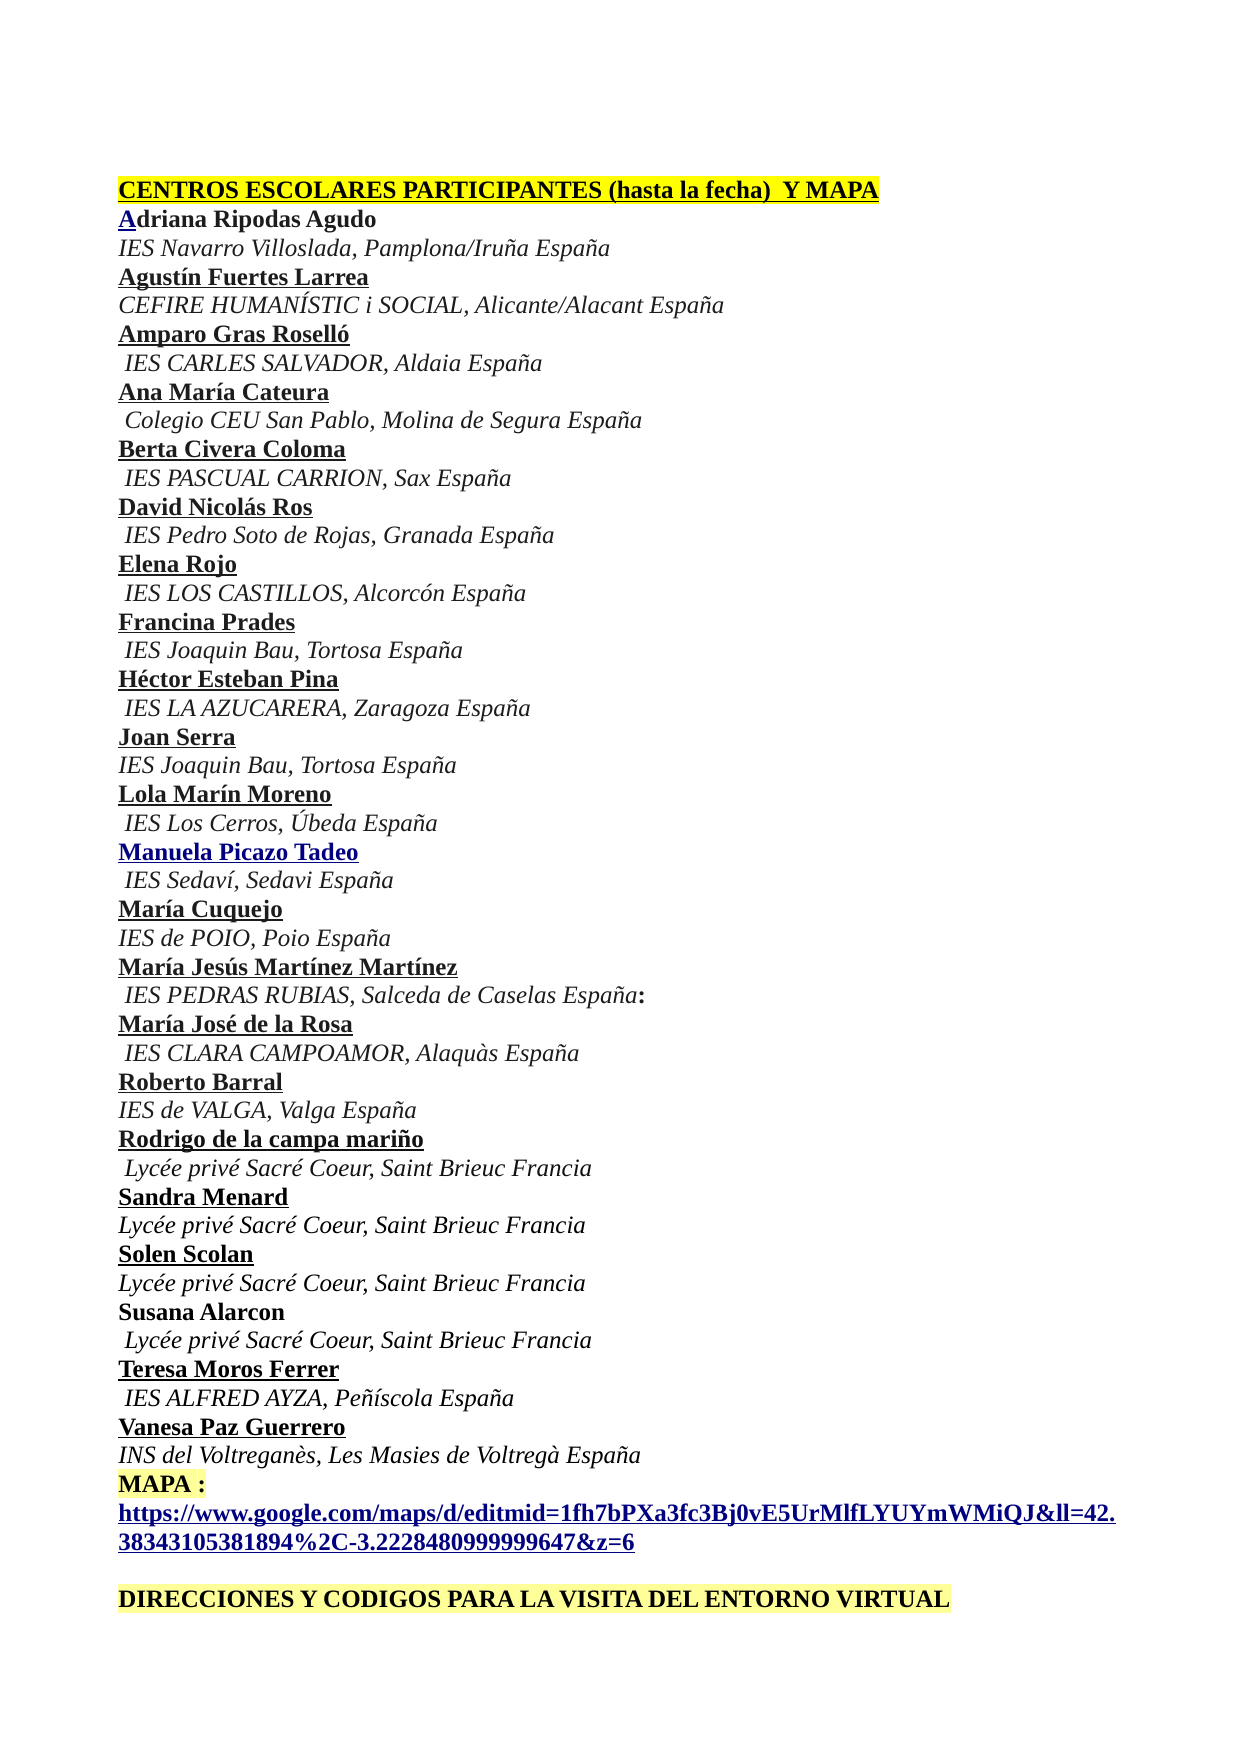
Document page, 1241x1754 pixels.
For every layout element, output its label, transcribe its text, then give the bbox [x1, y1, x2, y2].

text Lycée privé Sacré Coeur, Saint Brieuc Francia [118, 1268, 1122, 1297]
text Ana María Cateura [118, 377, 1122, 406]
text IES Joaquin Bau, Tortosa España [118, 751, 1122, 779]
text Amparo Gras Roselló [118, 319, 1122, 348]
text Rodrigo de la campa mariño [118, 1124, 1122, 1153]
text IES CARLES SALVADOR, Aldaia España [118, 348, 1122, 377]
text IES Pedro Soto de Rojas, Granada España [118, 521, 1122, 549]
text IES Joaquin Bau, Tortosa España [118, 636, 1122, 664]
text Roberto Barral [118, 1067, 1122, 1096]
text Sandra Menard [118, 1182, 1122, 1211]
text Lycée privé Sacré Coeur, Saint Brieuc Francia [118, 1326, 1122, 1354]
text IES Navarro Villoslada, Pamplona/Iruña España [118, 233, 1122, 262]
text IES LA AZUCARERA, Zaragoza España [118, 693, 1122, 722]
text IES ALFRED AYZA, Peñíscola España [118, 1383, 1122, 1412]
text Héctor Esteban Pina [118, 664, 1122, 693]
text IES PEDRAS RUBIAS, Salceda de Caselas España: [118, 981, 1122, 1009]
text Teresa Moros Ferrer [118, 1354, 1122, 1383]
text IES de POIO, Poio España [118, 923, 1122, 952]
text IES CLARA CAMPOAMOR, Alaquàs España [118, 1038, 1122, 1067]
text CEFIRE HUMANÍSTIC i SOCIAL, Alicante/Alacant España [118, 291, 1122, 319]
text Lola Marín Moreno [118, 779, 1122, 808]
text Colegio CEU San Pablo, Molina de Segura España [118, 406, 1122, 434]
text IES LOS CASTILLOS, Alcorcón España [118, 578, 1122, 607]
text INS del Voltreganès, Les Masies de Voltregà España [118, 1441, 1122, 1469]
text María Cuquejo [118, 894, 1122, 923]
text IES Los Cerros, Úbeda España [118, 808, 1122, 837]
text Agustín Fuertes Larrea [118, 262, 1122, 291]
text DIRECCIONES Y CODIGOS PARA LA VISITA DEL ENTORNO VIRTUAL [118, 1584, 1122, 1613]
text Francina Prades [118, 607, 1122, 636]
text IES PASCUAL CARRION, Sax España [118, 463, 1122, 492]
text Joan Serra [118, 722, 1122, 751]
text CENTROS ESCOLARES PARTICIPANTES (hasta la fecha) Y MAPA [118, 176, 1122, 204]
text Vanesa Paz Guerrero [118, 1412, 1122, 1441]
text Solen Scolan [118, 1239, 1122, 1268]
text Elena Rojo [118, 549, 1122, 578]
text María José de la Rosa [118, 1009, 1122, 1038]
text Lycée privé Sacré Coeur, Saint Brieuc Francia [118, 1153, 1122, 1182]
text Adriana Ripodas Agudo [118, 204, 1122, 233]
text IES Sedaví, Sedavi España [118, 866, 1122, 894]
text MAPA : https://www.google.com/maps/d/editmid=1fh7bPXa3fc3Bj0vE5UrMlfLYUYmWMiQJ&ll=42.38343105381894%2C-3.2228480999999647&z=6 [118, 1469, 1122, 1556]
text Lycée privé Sacré Coeur, Saint Brieuc Francia [118, 1211, 1122, 1239]
text Susana Alarcon [118, 1297, 1122, 1326]
text Berta Civera Coloma [118, 434, 1122, 463]
text IES de VALGA, Valga España [118, 1096, 1122, 1124]
text María Jesús Martínez Martínez [118, 952, 1122, 981]
text David Nicolás Ros [118, 492, 1122, 521]
text Manuela Picazo Tadeo [118, 837, 1122, 866]
